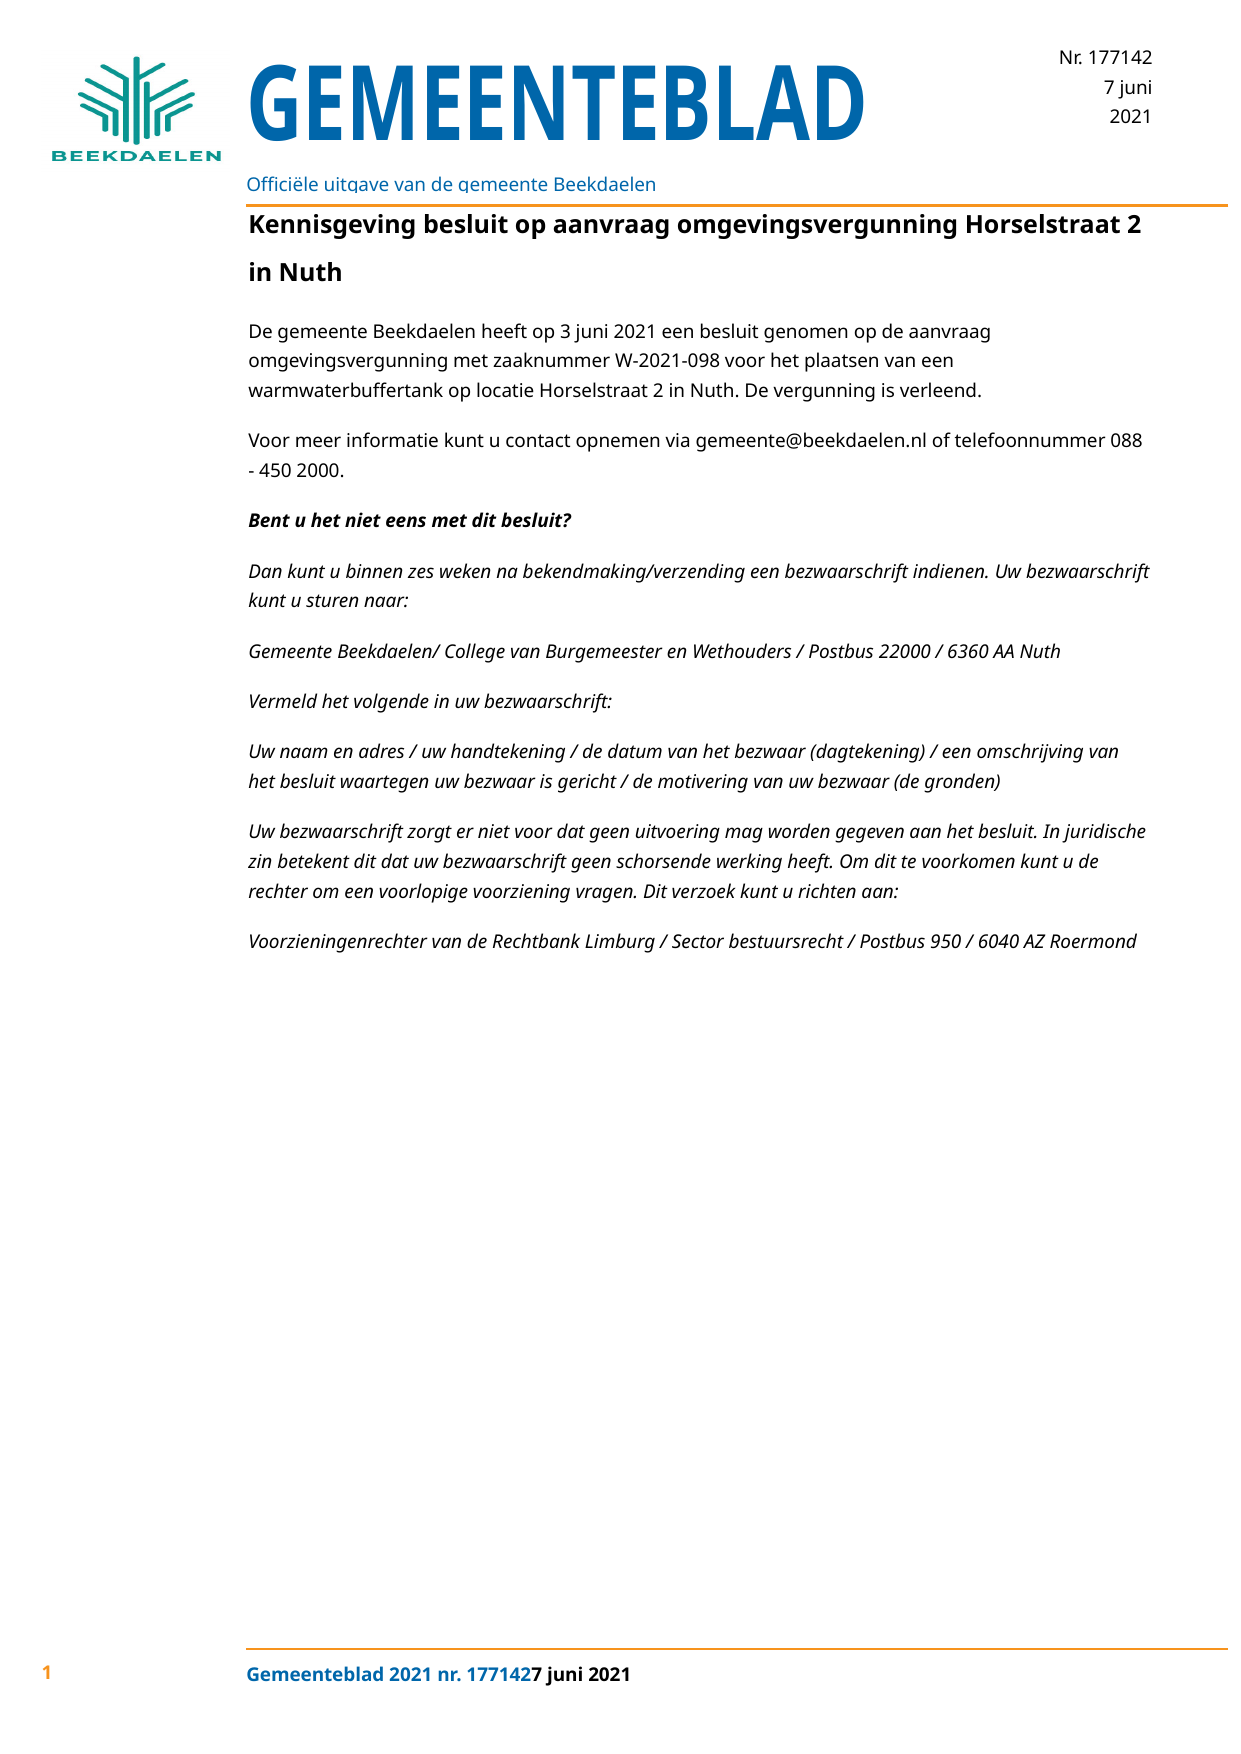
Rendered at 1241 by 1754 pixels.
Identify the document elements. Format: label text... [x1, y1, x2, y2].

text Bent u het niet eens met dit besluit? [248, 507, 1152, 533]
text Dan kunt u binnen zes weken na bekendmaking/verzending een bezwaarschrift indienen. Uw bezwaarschrift kunt u sturen naar: [248, 558, 1152, 613]
text Uw naam en adres / uw handtekening / de datum van het bezwaar (dagtekening) / een omschrijving van het besluit waartegen uw bezwaar is gericht / de motivering van uw bezwaar (de gronden) [248, 739, 1152, 794]
text Uw bezwaarschrift zorgt er niet voor dat geen uitvoering mag worden gegeven aan het besluit. In juridische zin betekent dit dat uw bezwaarschrift geen schorsende werking heeft. Om dit te voorkomen kunt u de rechter om een voorlopige voorziening vragen. Dit verzoek kunt u richten aan: [248, 819, 1152, 904]
text Gemeente Beekdaelen/ College van Burgemeester en Wethouders / Postbus 22000 / 6360 AA Nuth [248, 638, 1152, 664]
text Vermeld het volgende in uw bezwaarschrift: [248, 688, 1152, 714]
text Kennisgeving besluit op aanvraag omgevingsvergunning Horselstraat 2 in Nuth [248, 207, 1152, 288]
text Voor meer informatie kunt u contact opnemen via gemeente@beekdaelen.nl of telefoonnummer 088 - 450 2000. [248, 427, 1152, 483]
text De gemeente Beekdaelen heeft op 3 juni 2021 een besluit genomen op de aanvraag omgevingsvergunning met zaaknummer W-2021-098 voor het plaatsen van een warmwaterbuffertank op locatie Horselstraat 2 in Nuth. De vergunning is verleend. [248, 318, 1152, 403]
picture [41, 47, 231, 172]
text Voorzieningenrechter van de Rechtbank Limburg / Sector bestuursrecht / Postbus 950 / 6040 AZ Roermond [248, 928, 1152, 954]
